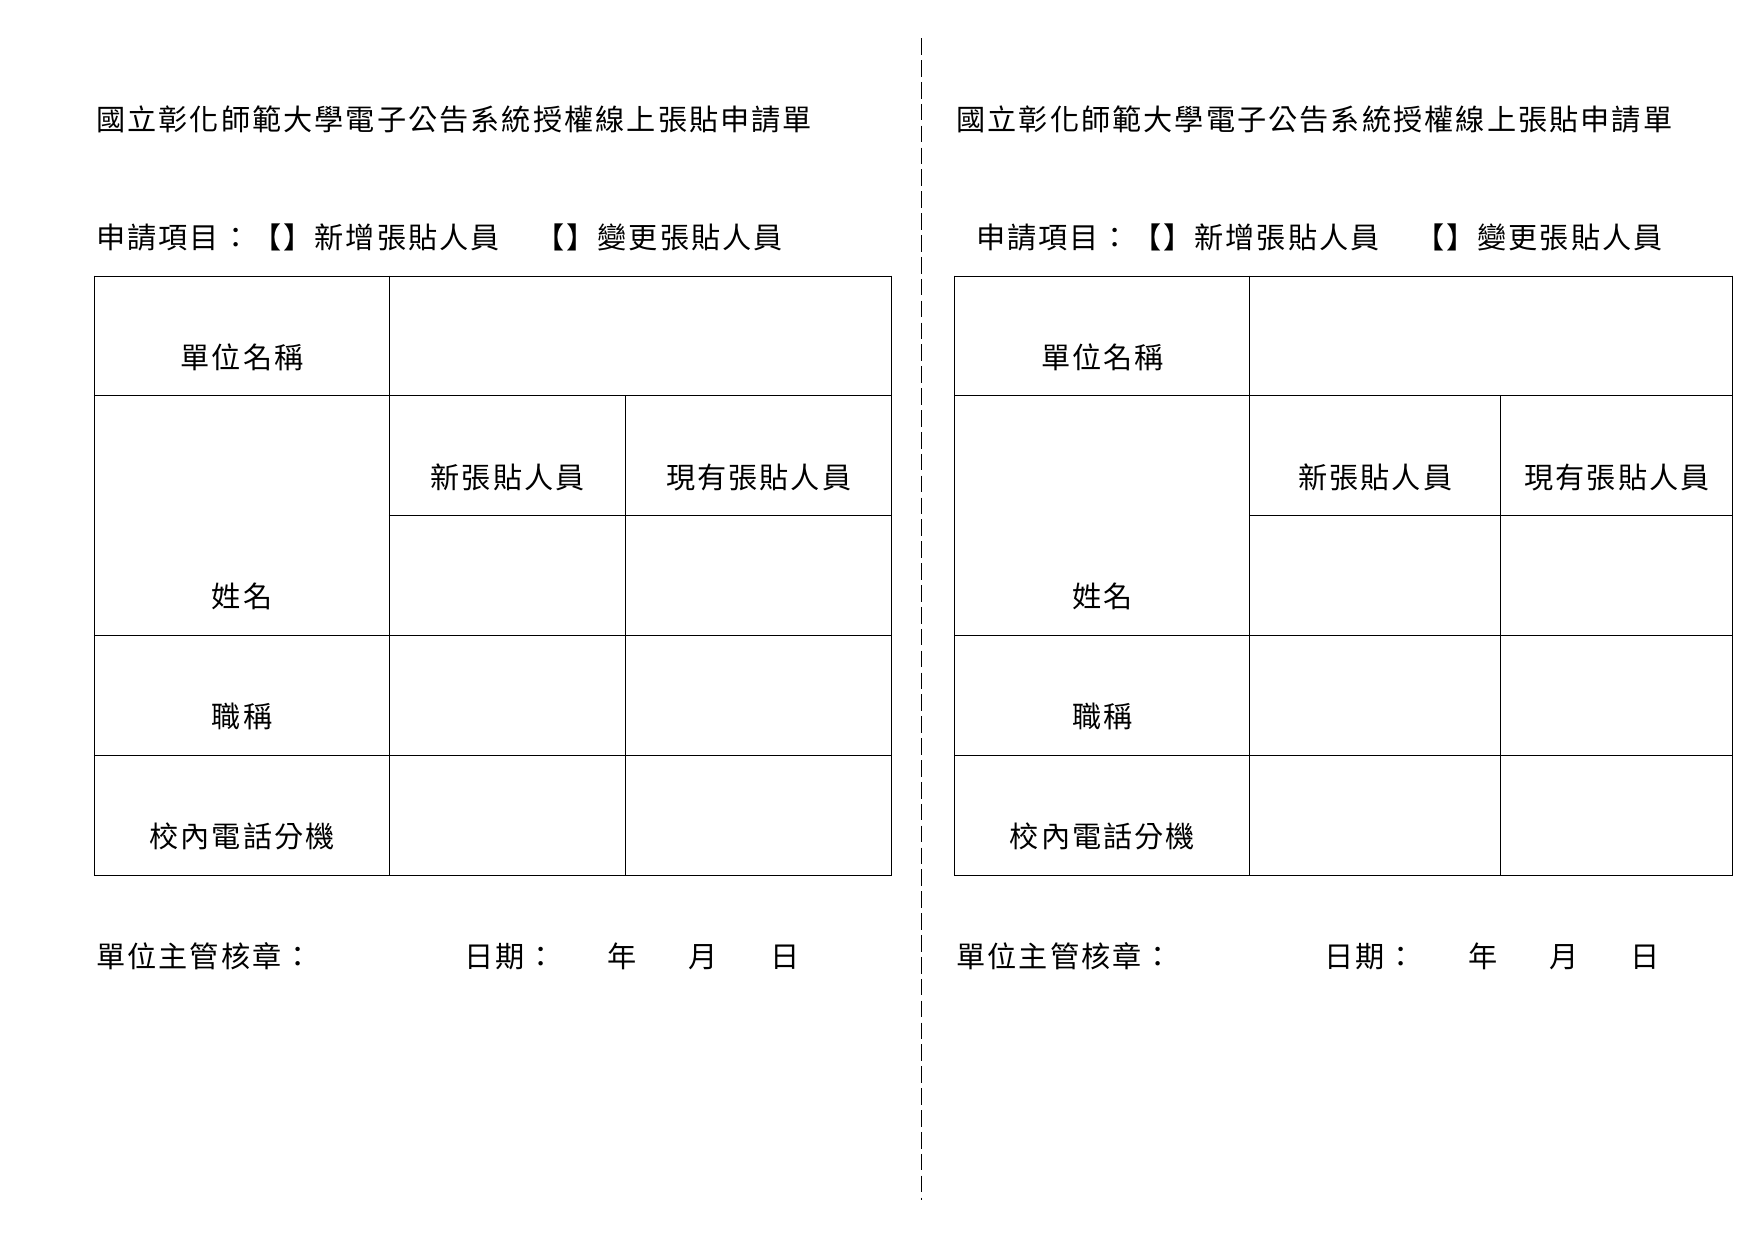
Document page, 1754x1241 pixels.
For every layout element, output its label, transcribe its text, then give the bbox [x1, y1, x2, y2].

table_cell 校內電話分機 [95, 756, 389, 874]
table_cell [626, 516, 891, 635]
table_cell [1501, 756, 1732, 874]
table_cell [1250, 516, 1500, 635]
table_cell 姓名 [955, 396, 1249, 635]
table_cell [390, 756, 625, 874]
table_cell [390, 516, 625, 635]
table_header 單位名稱 [95, 277, 389, 395]
table_cell [1501, 516, 1732, 635]
table_header 單位名稱 [955, 277, 1249, 395]
table_cell 現有張貼人員 [1501, 396, 1732, 515]
table_cell 現有張貼人員 [626, 396, 891, 515]
table_cell 新張貼人員 [1250, 396, 1500, 515]
table_cell 新張貼人員 [390, 396, 625, 515]
table_cell [626, 636, 891, 755]
table_header 國立彰化師範大學電子公告系統授權線上張貼申請單 申請項目：【】新增張貼人員 【】變更張貼人員 單位主管核章： 日期： 年 月 日 [921, 38, 1748, 1200]
table_header [390, 277, 891, 395]
table_cell [626, 756, 891, 874]
table_cell [1250, 756, 1500, 874]
table_cell 校內電話分機 [955, 756, 1249, 874]
table_cell [390, 636, 625, 755]
table_cell 職稱 [95, 636, 389, 755]
table_cell 職稱 [955, 636, 1249, 755]
table_cell 姓名 [95, 396, 389, 635]
table_header [1250, 277, 1732, 395]
table_header 國立彰化師範大學電子公告系統授權線上張貼申請單 申請項目：【】新增張貼人員 【】變更張貼人員 單位主管核章： 日期： 年 月 日 [42, 38, 921, 1200]
table_cell [1501, 636, 1732, 755]
table_cell [1250, 636, 1500, 755]
